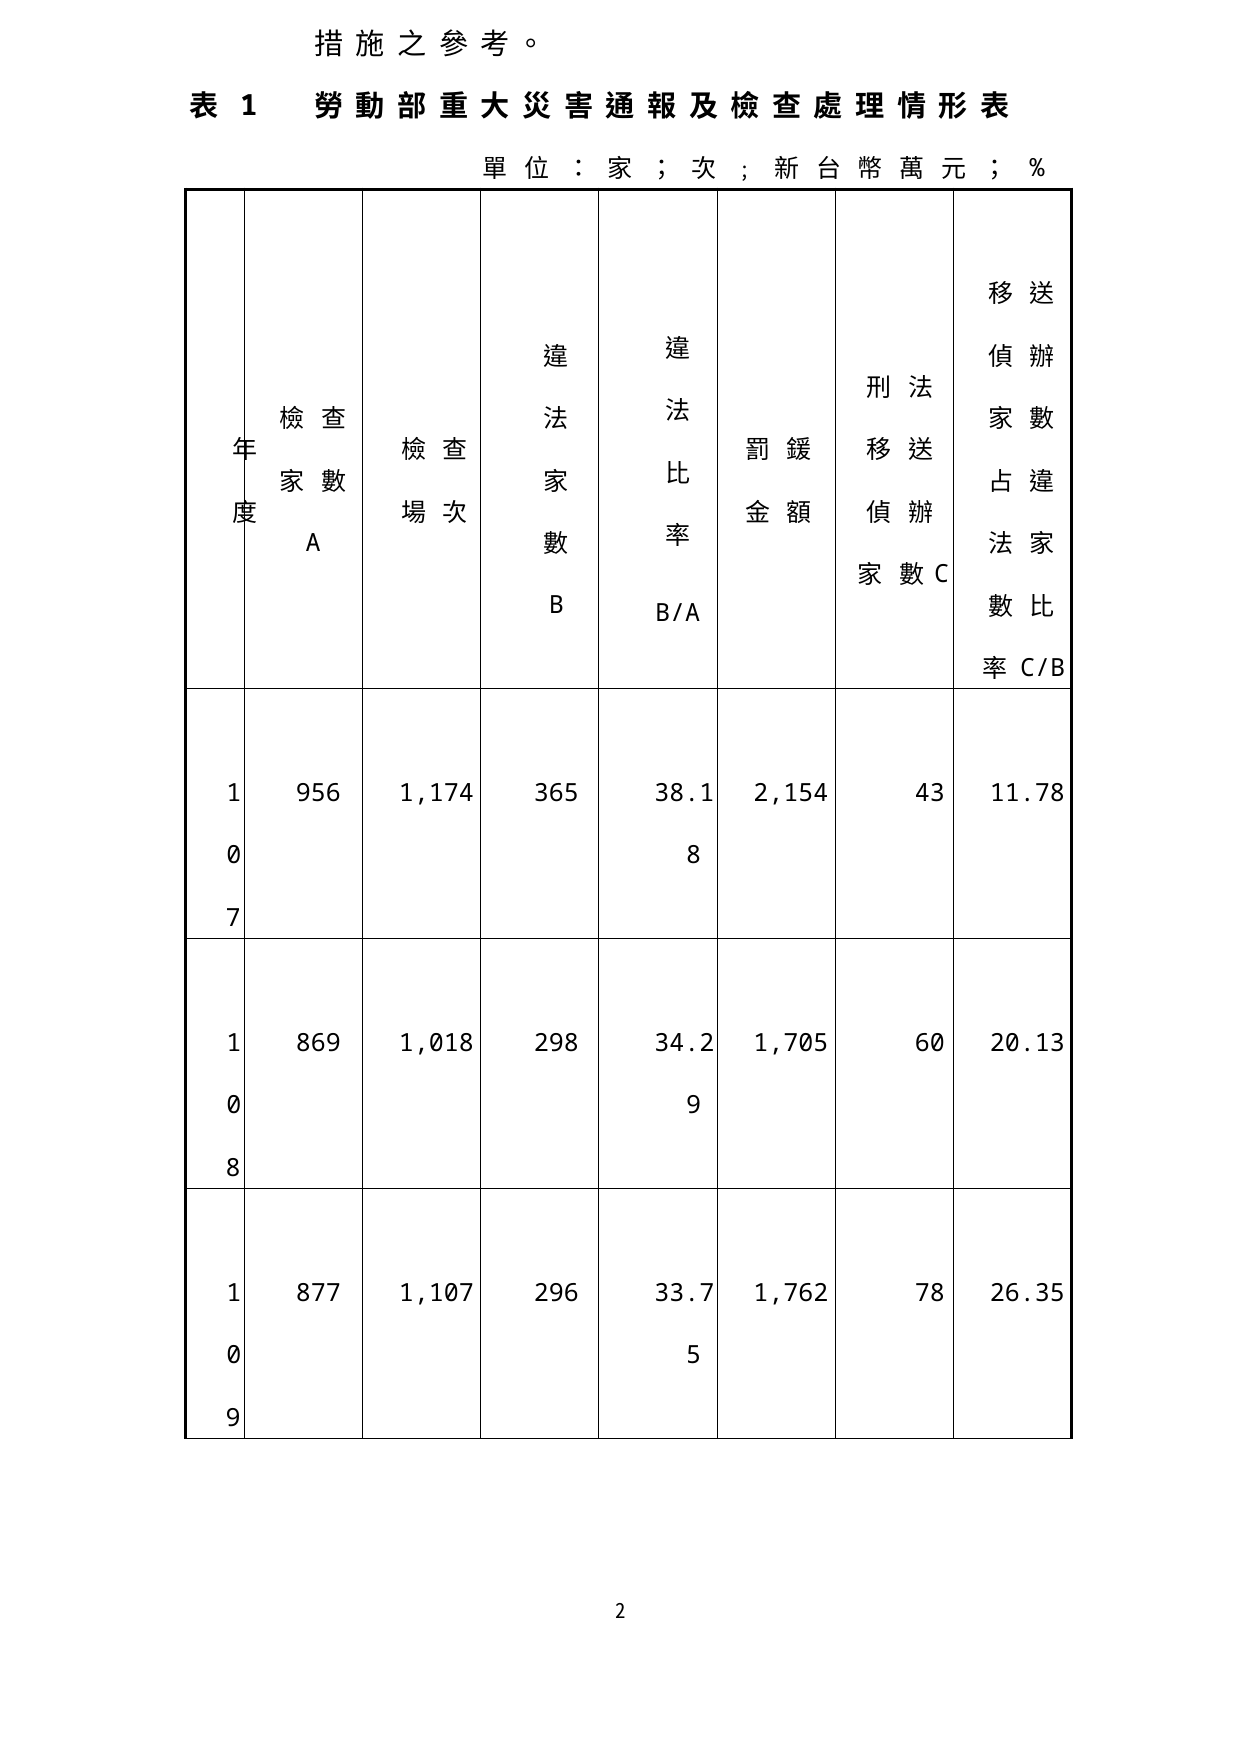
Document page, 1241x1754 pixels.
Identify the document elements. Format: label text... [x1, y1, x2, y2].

table_header 違法比率 B/A [599, 191, 717, 687]
table_header 移送偵辦家數占違法家數比率C/B [954, 191, 1070, 687]
table_cell 1,018 [363, 939, 480, 1187]
table_cell 877 [245, 1189, 362, 1437]
table_cell 78 [836, 1189, 953, 1437]
table_cell 869 [245, 939, 362, 1187]
table_cell 38.18 [599, 689, 717, 937]
table_header 違法家數 B [481, 191, 598, 687]
table_cell 11.78 [954, 689, 1070, 937]
table_cell 107 [187, 689, 244, 937]
table_cell 20.13 [954, 939, 1070, 1187]
table_cell 296 [481, 1189, 598, 1437]
table_cell 109 [187, 1189, 244, 1437]
table_cell 34.29 [599, 939, 717, 1187]
table_cell 43 [836, 689, 953, 937]
text 單位：家；次﹔新台幣萬元；% [183, 125, 1058, 187]
table_cell 298 [481, 939, 598, 1187]
table_cell 1,762 [718, 1189, 835, 1437]
table_cell 1,705 [718, 939, 835, 1187]
text 措施之參考。 [271, 0, 1058, 62]
table_header 罰鍰金額 [718, 191, 835, 687]
table_cell 1,174 [363, 689, 480, 937]
table_header 年度 [187, 191, 244, 687]
table_header 檢查場次 [363, 191, 480, 687]
table_cell 1,107 [363, 1189, 480, 1437]
table_header 刑法移送偵辦家數C [836, 191, 953, 687]
text 表1 勞動部重大災害通報及檢查處理情形表 [183, 62, 1058, 125]
table_cell 2,154 [718, 689, 835, 937]
table_cell 108 [187, 939, 244, 1187]
table_cell 60 [836, 939, 953, 1187]
table_cell 33.75 [599, 1189, 717, 1437]
table_cell 956 [245, 689, 362, 937]
table_header 檢查家數A [245, 191, 362, 687]
table_cell 365 [481, 689, 598, 937]
table_cell 26.35 [954, 1189, 1070, 1437]
